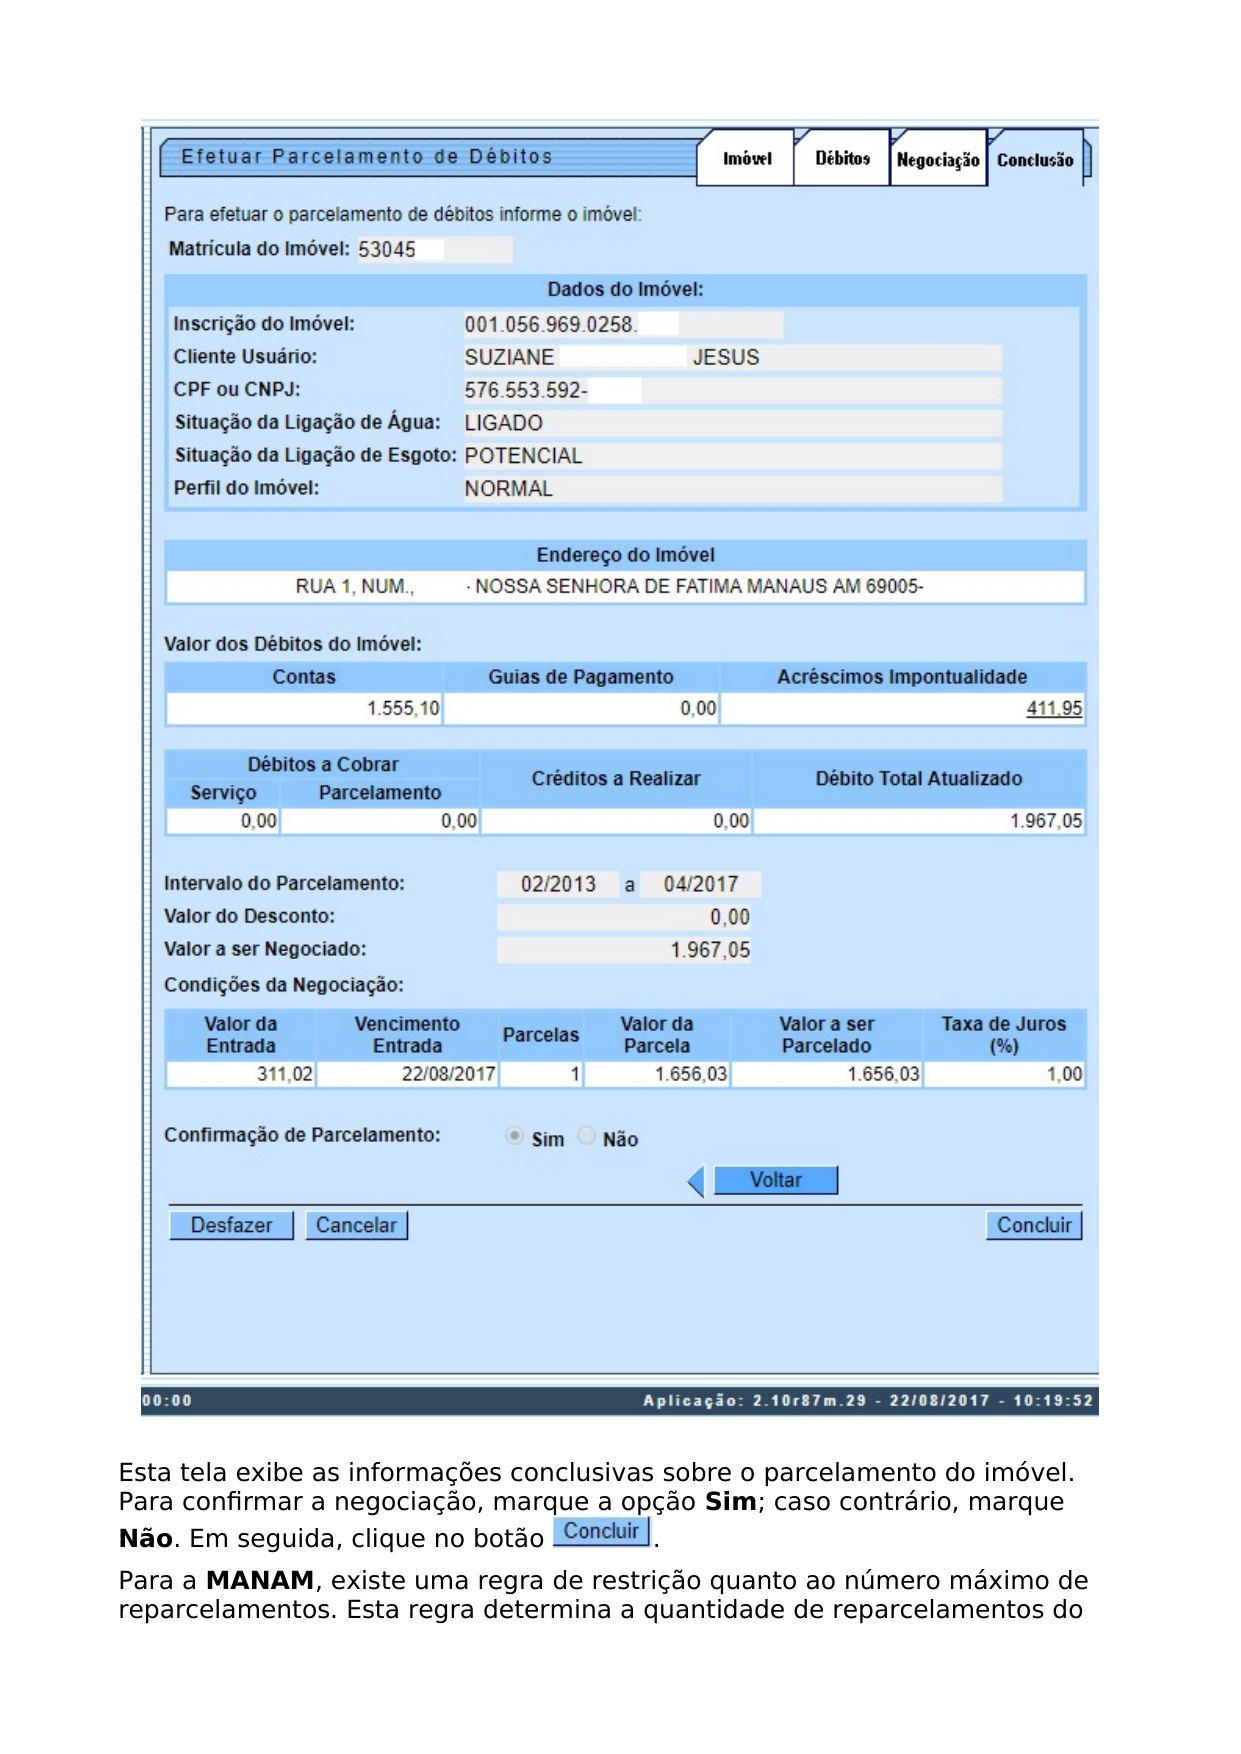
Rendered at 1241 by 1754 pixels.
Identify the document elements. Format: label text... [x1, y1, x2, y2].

text Esta tela exibe as informações conclusivas sobre o parcelamento do imóvel. Para confirmar a negociação, marque a opção Sim; caso contrário, marque Não. Em seguida, clique no botão . [118, 1458, 1122, 1554]
picture [141, 118, 1099, 1417]
text Para a MANAM, existe uma regra de restrição quanto ao número máximo de reparcelamentos. Esta regra determina a quantidade de reparcelamentos do [118, 1566, 1122, 1624]
picture [552, 1516, 653, 1548]
